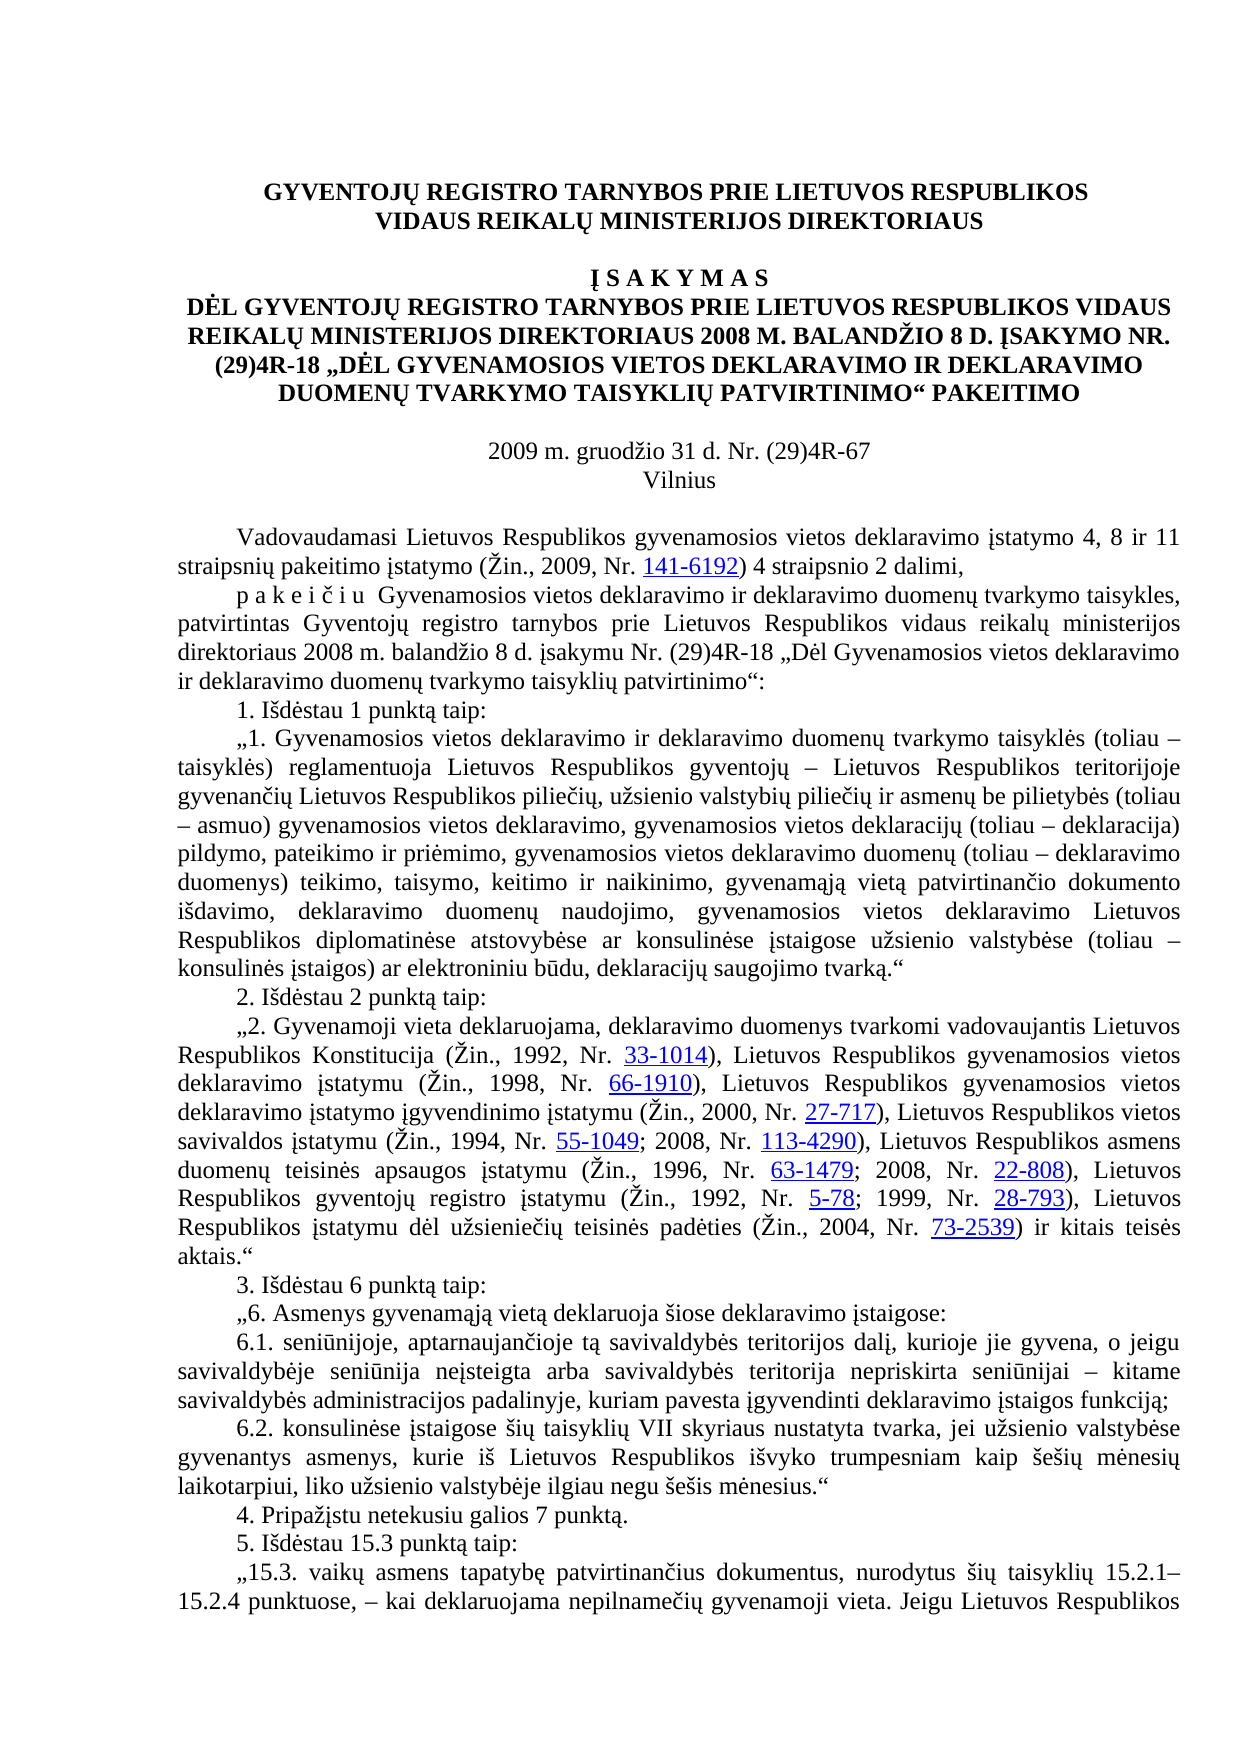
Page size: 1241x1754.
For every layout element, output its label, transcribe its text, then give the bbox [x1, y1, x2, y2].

text GYVENTOJŲ REGISTRO TARNYBOS PRIE LIETUVOS RESPUBLIKOS [177, 177, 1181, 206]
text pakeičiu Gyvenamosios vietos deklaravimo ir deklaravimo duomenų tvarkymo taisykles, patvirtintas Gyventojų registro tarnybos prie Lietuvos Respublikos vidaus reikalų ministerijos direktoriaus 2008 m. balandžio 8 d. įsakymu Nr. (29)4R-18 „Dėl Gyvenamosios vietos deklaravimo ir deklaravimo duomenų tvarkymo taisyklių patvirtinimo“: [177, 580, 1181, 695]
text 3. Išdėstau 6 punktą taip: [177, 1270, 1181, 1298]
text 2. Išdėstau 2 punktą taip: [177, 982, 1181, 1011]
text „6. Asmenys gyvenamąją vietą deklaruoja šiose deklaravimo įstaigose: [177, 1298, 1181, 1327]
text 6.1. seniūnijoje, aptarnaujančioje tą savivaldybės teritorijos dalį, kurioje jie gyvena, o jeigu savivaldybėje seniūnija neįsteigta arba savivaldybės teritorija nepriskirta seniūnijai – kitame savivaldybės administracijos padalinyje, kuriam pavesta įgyvendinti deklaravimo įstaigos funkciją; [177, 1327, 1181, 1413]
text 4. Pripažįstu netekusiu galios 7 punktą. [177, 1500, 1181, 1528]
text ĮSAKYMAS [177, 263, 1181, 292]
text „15.3. vaikų asmens tapatybę patvirtinančius dokumentus, nurodytus šių taisyklių 15.2.1–15.2.4 punktuose, – kai deklaruojama nepilnamečių gyvenamoji vieta. Jeigu Lietuvos Respublikos [177, 1557, 1181, 1615]
text DĖL GYVENTOJŲ REGISTRO TARNYBOS PRIE LIETUVOS RESPUBLIKOS VIDAUS REIKALŲ MINISTERIJOS DIREKTORIAUS 2008 M. BALANDŽIO 8 D. ĮSAKYMO Nr. (29)4R-18 „DĖL GYVENAMOSIOS VIETOS DEKLARAVIMO IR DEKLARAVIMO DUOMENŲ TVARKYMO TAISYKLIŲ PATVIRTINIMO“ PAKEITIMO [177, 292, 1181, 407]
text „2. Gyvenamoji vieta deklaruojama, deklaravimo duomenys tvarkomi vadovaujantis Lietuvos Respublikos Konstitucija (Žin., 1992, Nr. 33-1014), Lietuvos Respublikos gyvenamosios vietos deklaravimo įstatymu (Žin., 1998, Nr. 66-1910), Lietuvos Respublikos gyvenamosios vietos deklaravimo įstatymo įgyvendinimo įstatymu (Žin., 2000, Nr. 27-717), Lietuvos Respublikos vietos savivaldos įstatymu (Žin., 1994, Nr. 55-1049; 2008, Nr. 113-4290), Lietuvos Respublikos asmens duomenų teisinės apsaugos įstatymu (Žin., 1996, Nr. 63-1479; 2008, Nr. 22-808), Lietuvos Respublikos gyventojų registro įstatymu (Žin., 1992, Nr. 5-78; 1999, Nr. 28-793), Lietuvos Respublikos įstatymu dėl užsieniečių teisinės padėties (Žin., 2004, Nr. 73-2539) ir kitais teisės aktais.“ [177, 1011, 1181, 1270]
text Vadovaudamasi Lietuvos Respublikos gyvenamosios vietos deklaravimo įstatymo 4, 8 ir 11 straipsnių pakeitimo įstatymo (Žin., 2009, Nr. 141-6192) 4 straipsnio 2 dalimi, [177, 522, 1181, 580]
text Vilnius [177, 465, 1181, 493]
text 1. Išdėstau 1 punktą taip: [177, 695, 1181, 723]
text 2009 m. gruodžio 31 d. Nr. (29)4R-67 [177, 436, 1181, 465]
text 5. Išdėstau 15.3 punktą taip: [177, 1528, 1181, 1557]
text „1. Gyvenamosios vietos deklaravimo ir deklaravimo duomenų tvarkymo taisyklės (toliau – taisyklės) reglamentuoja Lietuvos Respublikos gyventojų – Lietuvos Respublikos teritorijoje gyvenančių Lietuvos Respublikos piliečių, užsienio valstybių piliečių ir asmenų be pilietybės (toliau – asmuo) gyvenamosios vietos deklaravimo, gyvenamosios vietos deklaracijų (toliau – deklaracija) pildymo, pateikimo ir priėmimo, gyvenamosios vietos deklaravimo duomenų (toliau – deklaravimo duomenys) teikimo, taisymo, keitimo ir naikinimo, gyvenamąją vietą patvirtinančio dokumento išdavimo, deklaravimo duomenų naudojimo, gyvenamosios vietos deklaravimo Lietuvos Respublikos diplomatinėse atstovybėse ar konsulinėse įstaigose užsienio valstybėse (toliau – konsulinės įstaigos) ar elektroniniu būdu, deklaracijų saugojimo tvarką.“ [177, 723, 1181, 982]
text VIDAUS REIKALŲ MINISTERIJOS DIREKTORIAUS [177, 206, 1181, 235]
text 6.2. konsulinėse įstaigose šių taisyklių VII skyriaus nustatyta tvarka, jei užsienio valstybėse gyvenantys asmenys, kurie iš Lietuvos Respublikos išvyko trumpesniam kaip šešių mėnesių laikotarpiui, liko užsienio valstybėje ilgiau negu šešis mėnesius.“ [177, 1413, 1181, 1500]
